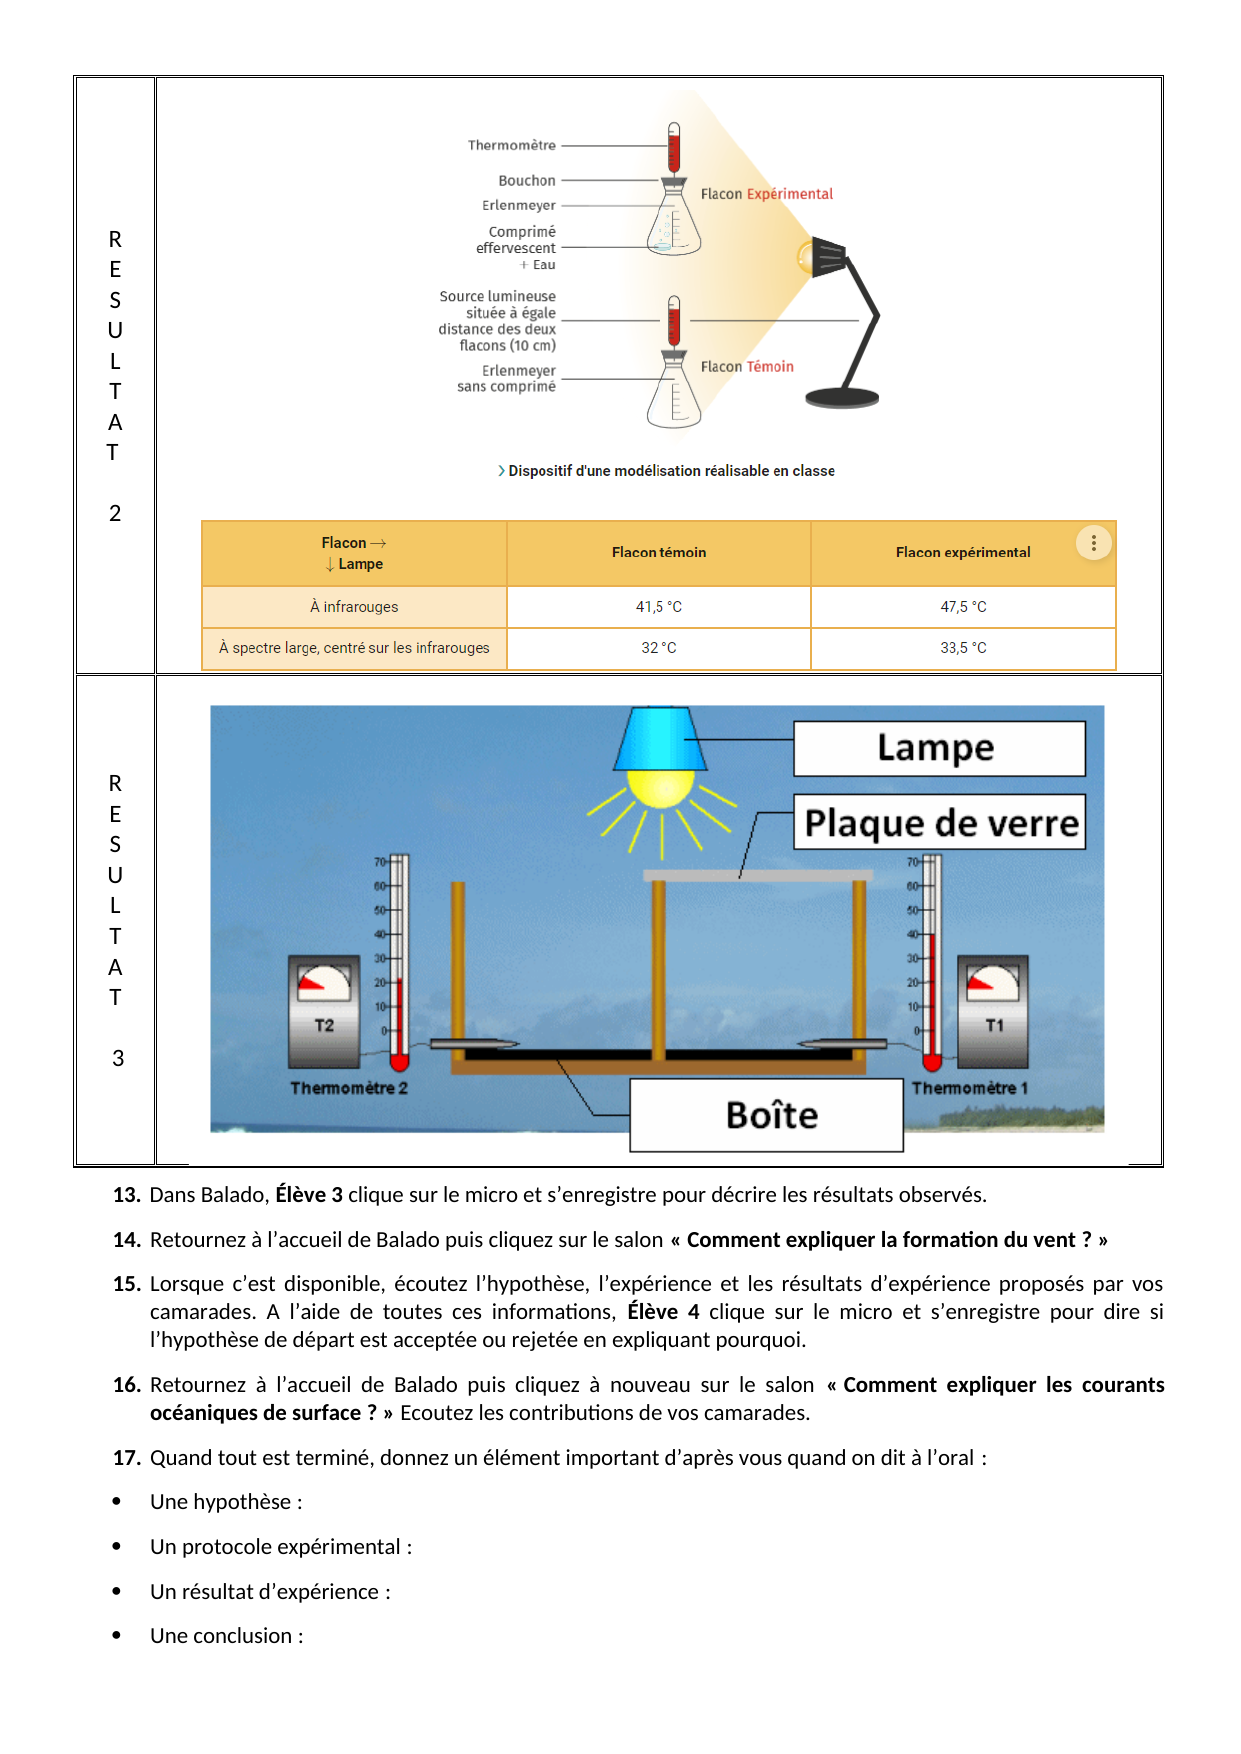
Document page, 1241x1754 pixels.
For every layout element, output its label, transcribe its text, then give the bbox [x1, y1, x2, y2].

picture [192, 90, 1126, 673]
table_cell [157, 676, 1161, 1164]
list Un résultat d’expérience : [112, 1577, 1165, 1605]
list Lorsque c’est disponible, écoutez l’hypothèse, l’expérience et les résultats d’expérience proposés par vos camarades. A l’aide de toutes ces informations, Élève 4 clique sur le micro et s’enregistre pour dire si l’hypothèse de départ est acceptée ou rejetée en expliquant pourquoi. [112, 1269, 1165, 1353]
table_cell [157, 78, 1161, 673]
list Un protocole expérimental : [112, 1532, 1165, 1560]
list Une conclusion : [112, 1622, 1165, 1649]
table_cell R E S U L T A T 3 [77, 676, 154, 1164]
list Dans Balado, Élève 3 clique sur le micro et s’enregistre pour décrire les résultats observés. [112, 1180, 1165, 1208]
list Une hypothèse : [112, 1487, 1165, 1516]
list Quand tout est terminé, donnez un élément important d’après vous quand on dit à l’oral : [112, 1443, 1165, 1471]
picture [188, 693, 1129, 1165]
list Retournez à l’accueil de Balado puis cliquez sur le salon « Comment expliquer la formation du vent ? » [112, 1225, 1165, 1253]
table_cell R E S U L T A T 2 [77, 78, 154, 673]
list Retournez à l’accueil de Balado puis cliquez à nouveau sur le salon « Comment expliquer les courants océaniques de surface ? » Ecoutez les contributions de vos camarades. [112, 1370, 1165, 1426]
